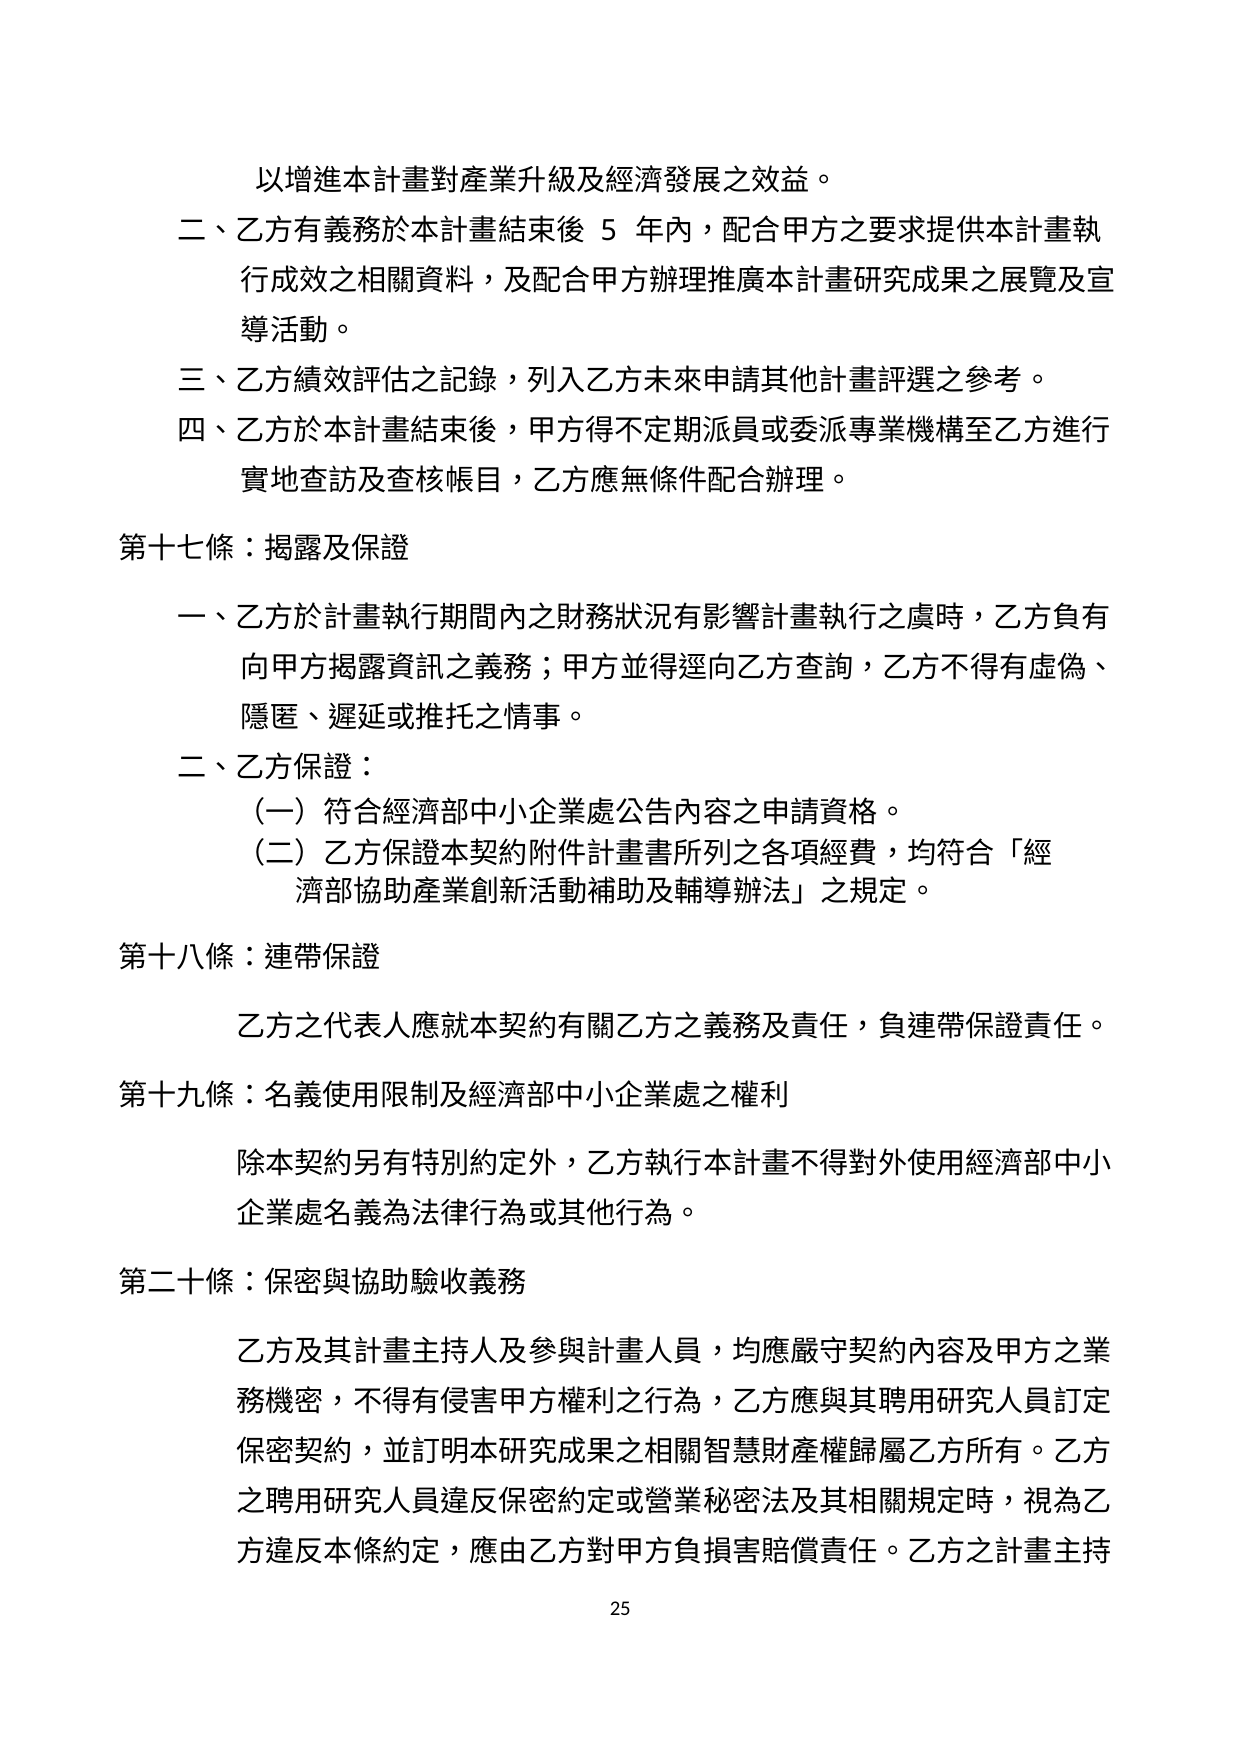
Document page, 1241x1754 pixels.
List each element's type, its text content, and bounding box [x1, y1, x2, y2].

text （一）符合經濟部中小企業處公告內容之申請資格。 [236, 792, 1066, 829]
text 二、乙方有義務於本計畫結束後 5 年內，配合甲方之要求提供本計畫執行成效之相關資料，及配合甲方辦理推廣本計畫研究成果之展覽及宣導活動。 [177, 200, 1122, 350]
text 除本契約另有特別約定外，乙方執行本計畫不得對外使用經濟部中小企業處名義為法律行為或其他行為。 [236, 1134, 1122, 1234]
text 乙方之代表人應就本契約有關乙方之義務及責任，負連帶保證責任。 [236, 996, 1122, 1046]
text 一、甲方於本計畫執行中或結案後，進行績效評估時，乙方應無條件配合， 以增進本計畫對產業升級及經濟發展之效益。 [177, 150, 1122, 200]
text 三、乙方績效評估之記錄，列入乙方未來申請其他計畫評選之參考。 [177, 350, 1122, 400]
text 一、乙方於計畫執行期間內之財務狀況有影響計畫執行之虞時，乙方負有向甲方揭露資訊之義務；甲方並得逕向乙方查詢，乙方不得有虛偽、隱匿、遲延或推托之情事。 [177, 587, 1122, 737]
text 第十八條：連帶保證 [118, 928, 1122, 978]
text 二、乙方保證： [177, 737, 1122, 787]
text 第二十條：保密與協助驗收義務 [118, 1253, 1122, 1303]
text 第十九條：名義使用限制及經濟部中小企業處之權利 [118, 1065, 1122, 1115]
text （二）乙方保證本契約附件計畫書所列之各項經費，均符合「經濟部協助產業創新活動補助及輔導辦法」之規定。 [236, 834, 1066, 909]
text 四、乙方於本計畫結束後，甲方得不定期派員或委派專業機構至乙方進行實地查訪及查核帳目，乙方應無條件配合辦理。 [177, 400, 1122, 500]
text 第十七條：揭露及保證 [118, 519, 1122, 569]
text 乙方及其計畫主持人及參與計畫人員，均應嚴守契約內容及甲方之業務機密，不得有侵害甲方權利之行為，乙方應與其聘用研究人員訂定保密契約，並訂明本研究成果之相關智慧財產權歸屬乙方所有。乙方之聘用研究人員違反保密約定或營業秘密法及其相關規定時，視為乙方違反本條約定，應由乙方對甲方負損害賠償責任。乙方之計畫主持 [236, 1321, 1122, 1571]
